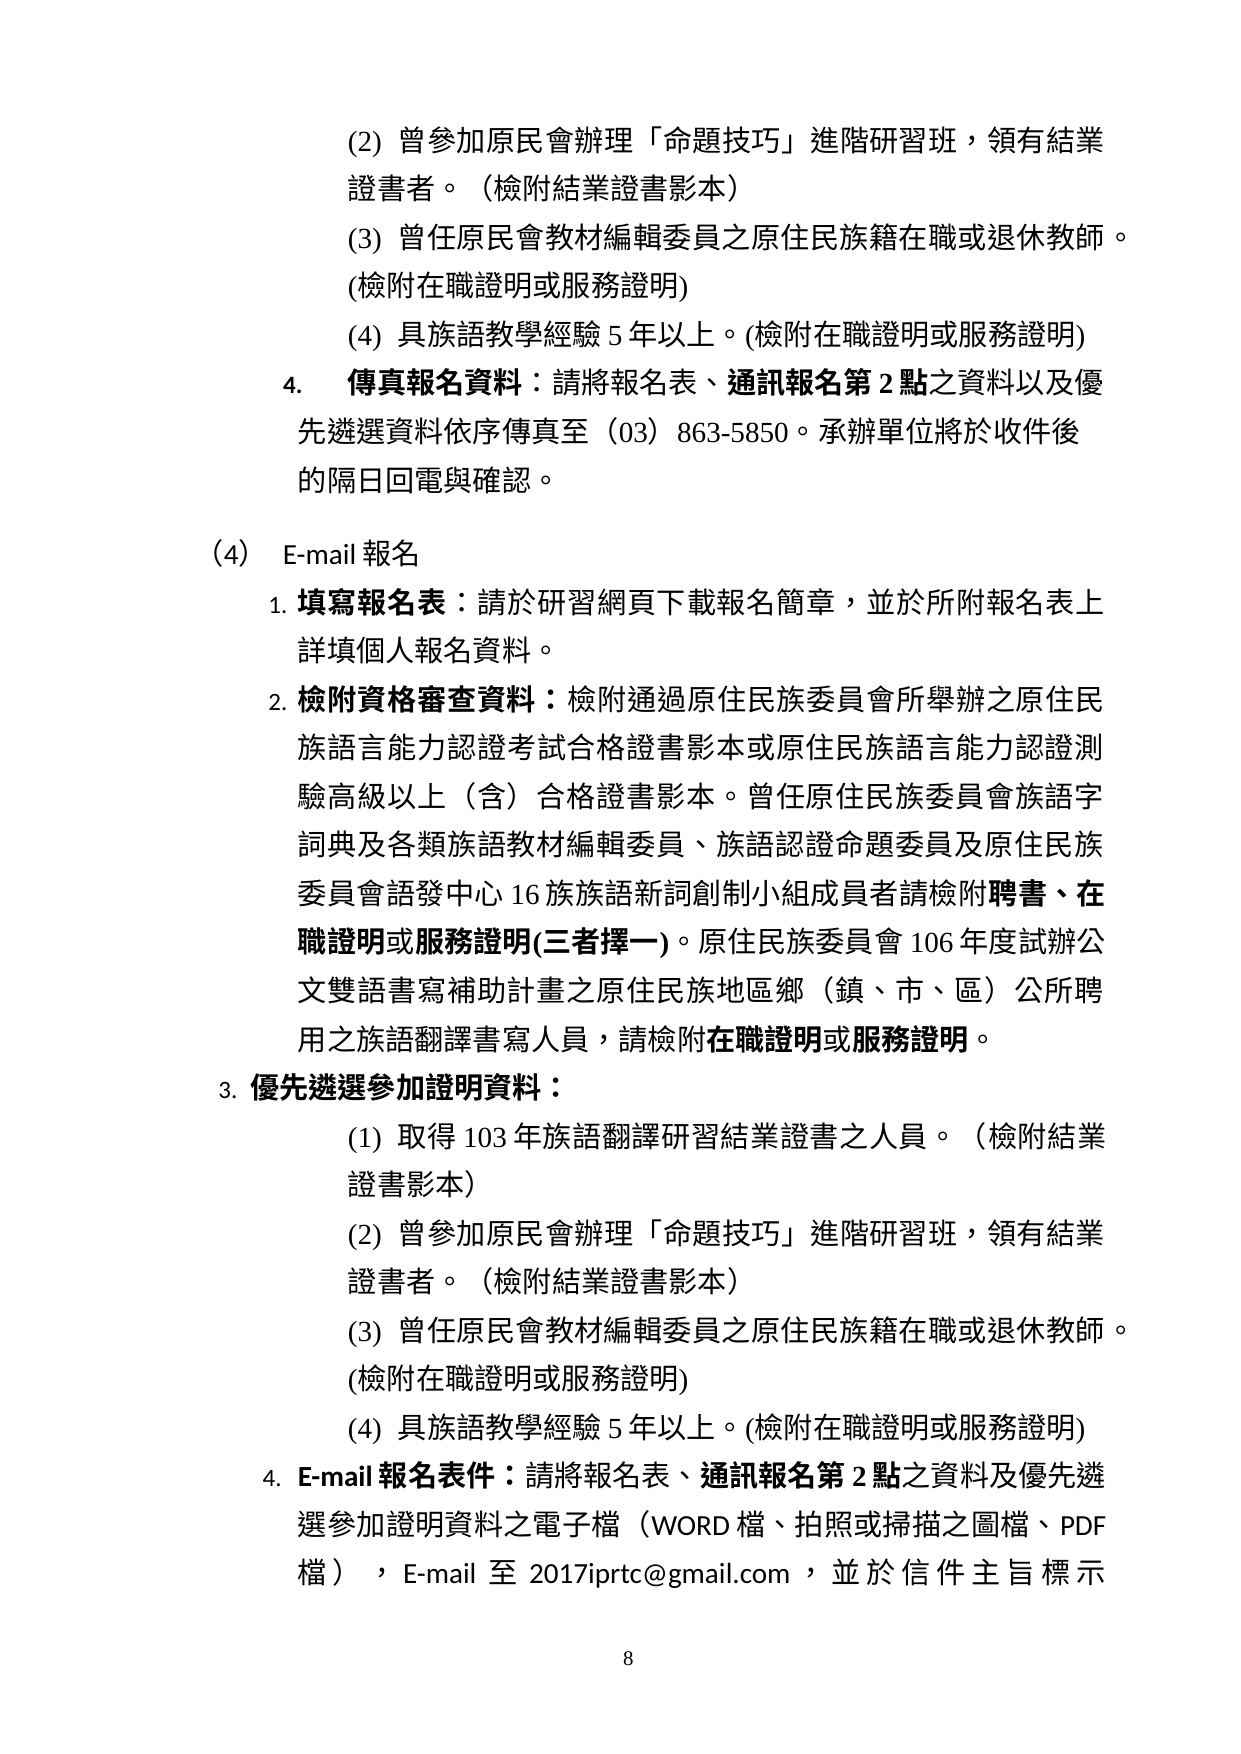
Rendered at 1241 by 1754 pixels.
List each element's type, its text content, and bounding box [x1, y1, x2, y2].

list 傳真報名資料：請將報名表、通訊報名第2點之資料以及優先遴選資料依序傳真至（03）863-5850。承辦單位將於收件後的隔日回電與確認。 [283, 360, 1106, 499]
list 取得103年族語翻譯研習結業證書之人員。（檢附結業證書影本） [348, 1113, 1106, 1204]
list 具族語教學經驗5年以上。(檢附在職證明或服務證明) [348, 1404, 1106, 1447]
list 檢附資格審查資料：檢附通過原住民族委員會所舉辦之原住民族語言能力認證考試合格證書影本或原住民族語言能力認證測驗高級以上（含）合格證書影本。曾任原住民族委員會族語字詞典及各類族語教材編輯委員、族語認證命題委員及原住民族委員會語發中心16族族語新詞創制小組成員者請檢附聘書、在職證明或服務證明(三者擇一)。原住民族委員會106年度試辦公文雙語書寫補助計畫之原住民族地區鄉（鎮、市、區）公所聘用之族語翻譯書寫人員，請檢附在職證明或服務證明。 [268, 676, 1106, 1058]
list 曾參加原民會辦理「命題技巧」進階研習班，領有結業證書者。（檢附結業證書影本） [348, 117, 1106, 208]
list 具族語教學經驗5年以上。(檢附在職證明或服務證明) [348, 311, 1106, 354]
list 曾任原民會教材編輯委員之原住民族籍在職或退休教師。(檢附在職證明或服務證明) [348, 1307, 1106, 1398]
list 優先遴選參加證明資料： [150, 1064, 1106, 1107]
list 填寫報名表：請於研習網頁下載報名簡章，並於所附報名表上詳填個人報名資料。 [268, 579, 1106, 670]
list E-mail報名表件：請將報名表、通訊報名第2點之資料及優先遴選參加證明資料之電子檔（WORD檔、拍照或掃描之圖檔、PDF檔），E-mail至2017iprtc@gmail.com，並於信件主旨標示 [262, 1453, 1106, 1592]
list 曾參加原民會辦理「命題技巧」進階研習班，領有結業證書者。（檢附結業證書影本） [348, 1210, 1106, 1301]
list E-mail報名 [194, 531, 1106, 573]
list 曾任原民會教材編輯委員之原住民族籍在職或退休教師。(檢附在職證明或服務證明) [348, 214, 1106, 305]
